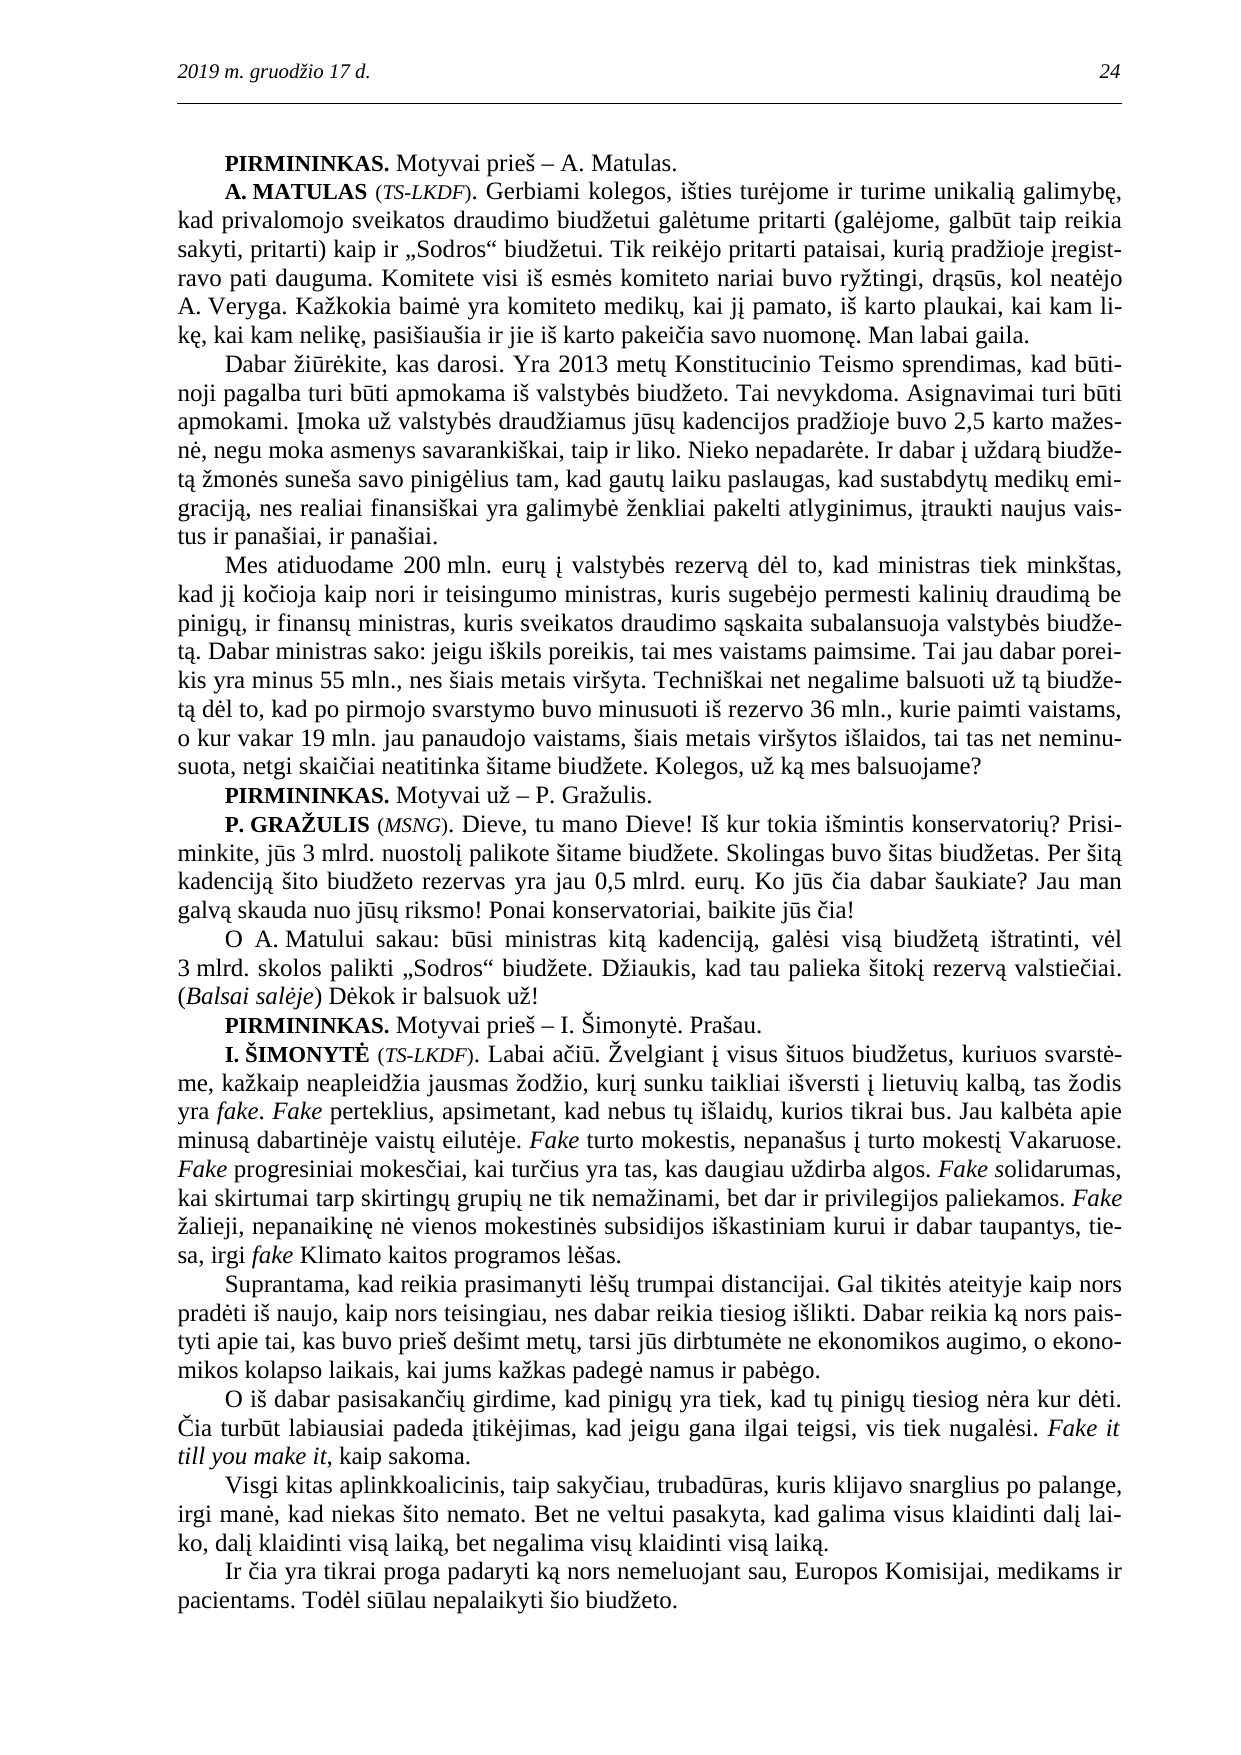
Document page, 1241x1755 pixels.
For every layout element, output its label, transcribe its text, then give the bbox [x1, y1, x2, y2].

text Da­bar žiū­rė­ki­te, kas da­ro­si. Yra 2013 me­tų Kon­sti­tu­ci­nio Teis­mo spren­di­mas, kad bū­ti­no­ji pa­gal­ba tu­ri bū­ti ap­mo­ka­ma iš vals­ty­bės biu­dže­to. Tai ne­vyk­do­ma. Asig­na­vi­mai tu­ri bū­ti ap­mo­ka­mi. Įmo­ka už vals­ty­bės drau­džia­mus jū­sų ka­den­ci­jos pra­džio­je bu­vo 2,5 kar­to ma­žes­nė, ne­gu mo­ka as­me­nys sa­va­ran­kiš­kai, taip ir li­ko. Nie­ko ne­pa­da­rė­te. Ir da­bar į už­da­rą biu­dže­tą žmo­nės su­ne­ša sa­vo pi­ni­gė­lius tam, kad gau­tų lai­ku pa­slau­gas, kad su­stab­dy­tų me­di­kų emi­g­ra­ci­ją, nes re­a­liai fi­nan­siš­kai yra ga­li­my­bė žen­kliai pa­kel­ti at­ly­gi­ni­mus, įtrauk­ti nau­jus vais­tus ir pa­na­šiai, ir pa­na­šiai. [177, 349, 1122, 550]
text Mes ati­duo­da­me 200 mln. eu­rų į vals­ty­bės re­zer­vą dėl to, kad mi­nist­ras tiek minkš­tas, kad jį ko­čio­ja kaip no­ri ir tei­sin­gu­mo mi­nist­ras, ku­ris su­ge­bė­jo per­mes­ti ka­li­nių drau­di­mą be pi­ni­gų, ir fi­nan­sų mi­nist­ras, ku­ris svei­ka­tos drau­di­mo są­skai­ta su­ba­lan­suo­ja vals­ty­bės biu­dže­tą. Da­bar mi­nist­ras sa­ko: jei­gu iš­kils po­rei­kis, tai mes vais­tams pa­im­si­me. Tai jau da­bar po­rei­kis yra mi­nus 55 mln., nes šiais me­tais vir­šy­ta. Tech­niš­kai net ne­ga­li­me bal­suo­ti už tą biu­dže­tą dėl to, kad po pir­mo­jo svars­ty­mo bu­vo mi­nu­suo­ti iš re­zer­vo 36 mln., ku­rie pa­im­ti vais­tams, o kur va­kar 19 mln. jau pa­nau­do­jo vais­tams, šiais me­tais vir­šy­tos iš­lai­dos, tai tas net ne­mi­nu­suo­ta, net­gi skai­čiai ne­ati­tin­ka ši­ta­me biu­dže­te. Ko­le­gos, už ką mes bal­suo­ja­me? [177, 550, 1122, 780]
text PIRMININKAS. Mo­ty­vai prieš – A. Ma­tu­las. [177, 148, 1122, 176]
text O A. Ma­tu­lui sa­kau: bū­si mi­nist­ras ki­tą ka­den­ci­ją, ga­lė­si vi­są biu­dže­tą iš­tra­tin­ti, vėl 3 mlrd. sko­los pa­lik­ti „Sod­ros“ biu­dže­te. Džiau­kis, kad tau pa­lie­ka ši­to­kį re­zer­vą vals­tie­čiai. (Bal­sai sa­lė­je) Dė­kok ir bal­suok už! [177, 924, 1122, 1010]
text Ir čia yra tik­rai pro­ga pa­da­ry­ti ką nors ne­me­luo­jant sau, Eu­ro­pos Ko­mi­si­jai, me­di­kams ir pa­cien­tams. To­dėl siū­lau ne­pa­lai­ky­ti šio biu­dže­to. [177, 1556, 1122, 1614]
text Su­pran­ta­ma, kad rei­kia pra­si­ma­ny­ti lė­šų trum­pai dis­tan­ci­jai. Gal ti­ki­tės at­ei­ty­je kaip nors pra­dė­ti iš nau­jo, kaip nors tei­sin­giau, nes da­bar rei­kia tie­siog iš­lik­ti. Da­bar rei­kia ką nors pais­ty­ti apie tai, kas bu­vo prieš de­šimt me­tų, tar­si jūs dirb­tu­mė­te ne eko­no­mi­kos au­gi­mo, o eko­no­mi­kos ko­lap­so lai­kais, kai jums kaž­kas pa­de­gė na­mus ir pa­bė­go. [177, 1269, 1122, 1384]
text P. GRAŽULIS (MSNG). Die­ve, tu ma­no Die­ve! Iš kur to­kia iš­min­tis kon­ser­va­to­rių? Pri­si­min­ki­te, jūs 3 mlrd. nuos­to­lį pa­li­ko­te ši­ta­me biu­dže­te. Sko­lin­gas bu­vo ši­tas biu­dže­tas. Per ši­tą ka­den­ci­ją ši­to biu­dže­to re­zer­vas yra jau 0,5 mlrd. eu­rų. Ko jūs čia da­bar šau­kia­te? Jau man gal­vą skau­da nuo jū­sų riks­mo! Po­nai kon­ser­va­to­riai, bai­ki­te jūs čia! [177, 809, 1122, 924]
text A. MATULAS (TS-LKDF). Ger­bia­mi ko­le­gos, iš­ties tu­rė­jo­me ir tu­ri­me uni­ka­lią ga­li­my­bę, kad pri­va­lo­mo­jo svei­ka­tos drau­di­mo biu­dže­tui ga­lė­tu­me pri­tar­ti (ga­lė­jo­me, gal­būt taip rei­kia sa­ky­ti, pri­tar­ti) kaip ir „Sod­ros“ biu­dže­tui. Tik rei­kė­jo pri­tar­ti pa­tai­sai, ku­rią pra­džio­je įre­gist­ra­vo pa­ti dau­gu­ma. Ko­mi­te­te vi­si iš es­mės ko­mi­te­to na­riai bu­vo ryž­tin­gi, drą­sūs, kol ne­at­ėjo A. Ve­ry­ga. Kaž­ko­kia bai­mė yra ko­mi­te­to me­di­kų, kai jį pa­ma­to, iš kar­to plau­kai, kai kam li­kę, kai kam ne­li­kę, pa­si­šiau­šia ir jie iš kar­to pa­kei­čia sa­vo nuo­mo­nę. Man la­bai gai­la. [177, 176, 1122, 349]
text Vis­gi ki­tas ap­link­ko­a­li­ci­nis, taip sa­ky­čiau, tru­ba­dū­ras, ku­ris kli­ja­vo snar­glius po pa­lan­ge, ir­gi ma­nė, kad nie­kas ši­to ne­ma­to. Bet ne vel­tui pa­sa­ky­ta, kad ga­li­ma vi­sus klai­din­ti da­lį lai­ko, da­lį klai­din­ti vi­są lai­ką, bet ne­ga­li­ma vi­sų klai­din­ti vi­są lai­ką. [177, 1470, 1122, 1556]
text PIRMININKAS. Mo­ty­vai prieš – I. Ši­mo­ny­tė. Pra­šau. [177, 1010, 1122, 1039]
text PIRMININKAS. Mo­ty­vai už – P. Gra­žu­lis. [177, 780, 1122, 809]
text O iš da­bar pa­si­sa­kan­čių gir­di­me, kad pi­ni­gų yra tiek, kad tų pi­ni­gų tie­siog nė­ra kur dė­ti. Čia tur­būt la­biau­siai pa­de­da įti­kė­ji­mas, kad jei­gu gana ilgai teig­si, vis tiek nu­ga­lė­si. Fa­ke it till you ma­ke it, kaip sa­ko­ma. [177, 1384, 1122, 1470]
text I. ŠIMONYTĖ (TS-LKDF). La­bai ačiū. Žvel­giant į vi­sus ši­tuos biu­dže­tus, ku­riuos svars­tė­me, kaž­kaip ne­ap­lei­džia jaus­mas žo­džio, ku­rį sun­ku taik­liai iš­vers­ti į lie­tu­vių kal­bą, tas žo­dis yra fa­ke. Fa­ke per­tek­lius, ap­si­me­tant, kad ne­bus tų iš­lai­dų, ku­rios tik­rai bus. Jau kal­bė­ta apie mi­nu­są da­bar­ti­nė­je vais­tų ei­lu­tė­je. Fa­ke tur­to mo­kes­tis, ne­pa­na­šus į tur­to mo­kes­tį Va­ka­ruo­se. Fa­ke pro­gre­si­niai mo­kes­čiai, kai tur­čius yra tas, kas dau­giau už­dir­ba al­gos. Fa­ke so­li­da­ru­mas, kai skir­tu­mai tarp skir­tin­gų gru­pių ne tik ne­ma­ži­na­mi, bet dar ir pri­vi­le­gi­jos pa­lie­ka­mos. Fa­ke ža­lie­ji, ne­pa­nai­ki­nę nė vie­nos mo­kes­ti­nės sub­si­di­jos iš­kas­ti­niam ku­rui ir da­bar tau­pan­tys, tie­sa, ir­gi fa­ke Kli­ma­to kai­tos pro­gra­mos lė­šas. [177, 1039, 1122, 1269]
